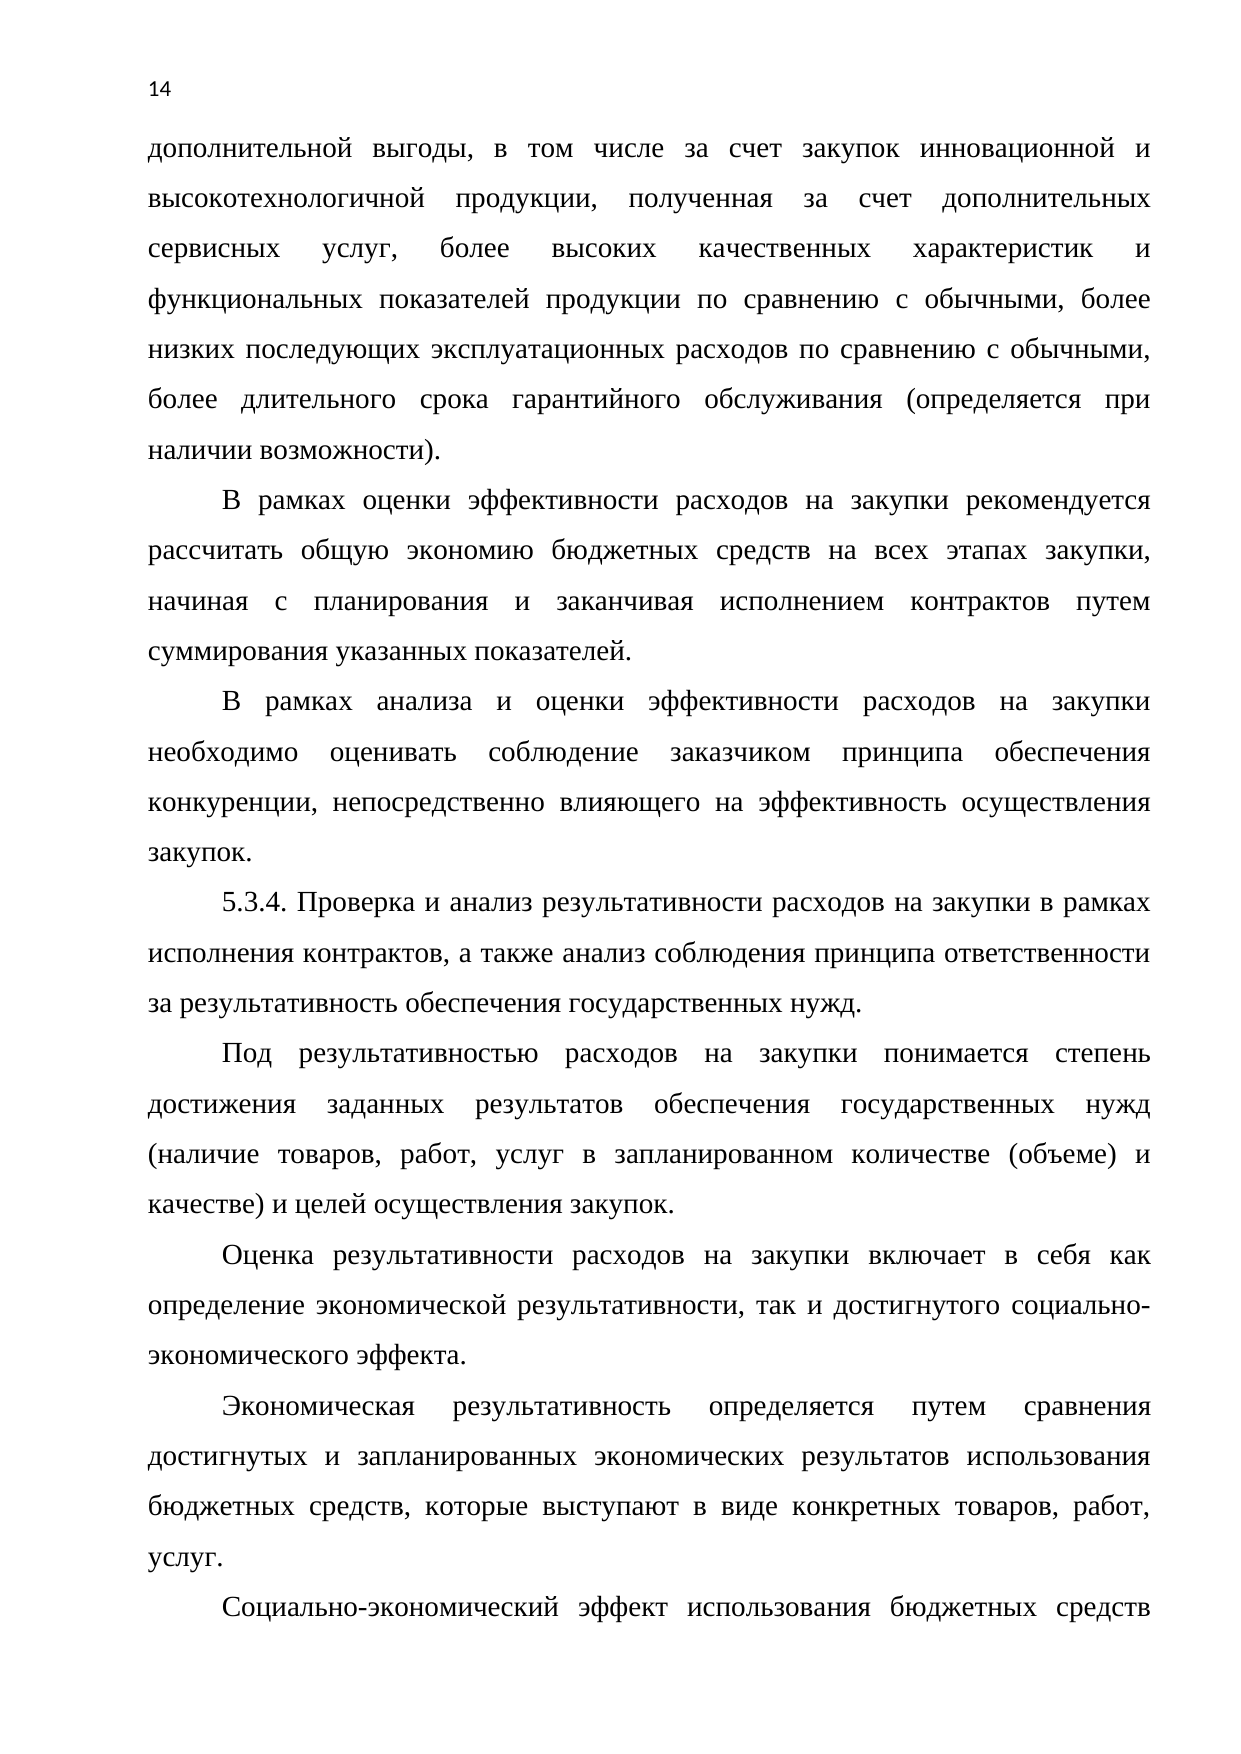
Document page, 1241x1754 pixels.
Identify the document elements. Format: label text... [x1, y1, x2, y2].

text Экономическая результативность определяется путем сравнения достигнутых и запланированных экономических результатов использования бюджетных средств, которые выступают в виде конкретных товаров, работ, услуг. [148, 1388, 1152, 1572]
text Под результативностью расходов на закупки понимается степень достижения заданных результатов обеспечения государственных нужд (наличие товаров, работ, услуг в запланированном количестве (объеме) и качестве) и целей осуществления закупок. [148, 1036, 1152, 1220]
text 5.3.4. Проверка и анализ результативности расходов на закупки в рамках исполнения контрактов, а также анализ соблюдения принципа ответственности за результативность обеспечения государственных нужд. [148, 884, 1152, 1019]
text Оценка результативности расходов на закупки включает в себя как определение экономической результативности, так и достигнутого социально-экономического эффекта. [148, 1237, 1152, 1371]
text дополнительной выгоды, в том числе за счет закупок инновационной и высокотехнологичной продукции, полученная за счет дополнительных сервисных услуг, более высоких качественных характеристик и функциональных показателей продукции по сравнению с обычными, более низких последующих эксплуатационных расходов по сравнению с обычными, более длительного срока гарантийного обслуживания (определяется при наличии возможности). [148, 130, 1152, 465]
text В рамках оценки эффективности расходов на закупки рекомендуется рассчитать общую экономию бюджетных средств на всех этапах закупки, начиная с планирования и заканчивая исполнением контрактов путем суммирования указанных показателей. [148, 482, 1152, 667]
text Социально-экономический эффект использования бюджетных средств [148, 1589, 1152, 1622]
text В рамках анализа и оценки эффективности расходов на закупки необходимо оценивать соблюдение заказчиком принципа обеспечения конкуренции, непосредственно влияющего на эффективность осуществления закупок. [148, 683, 1152, 868]
